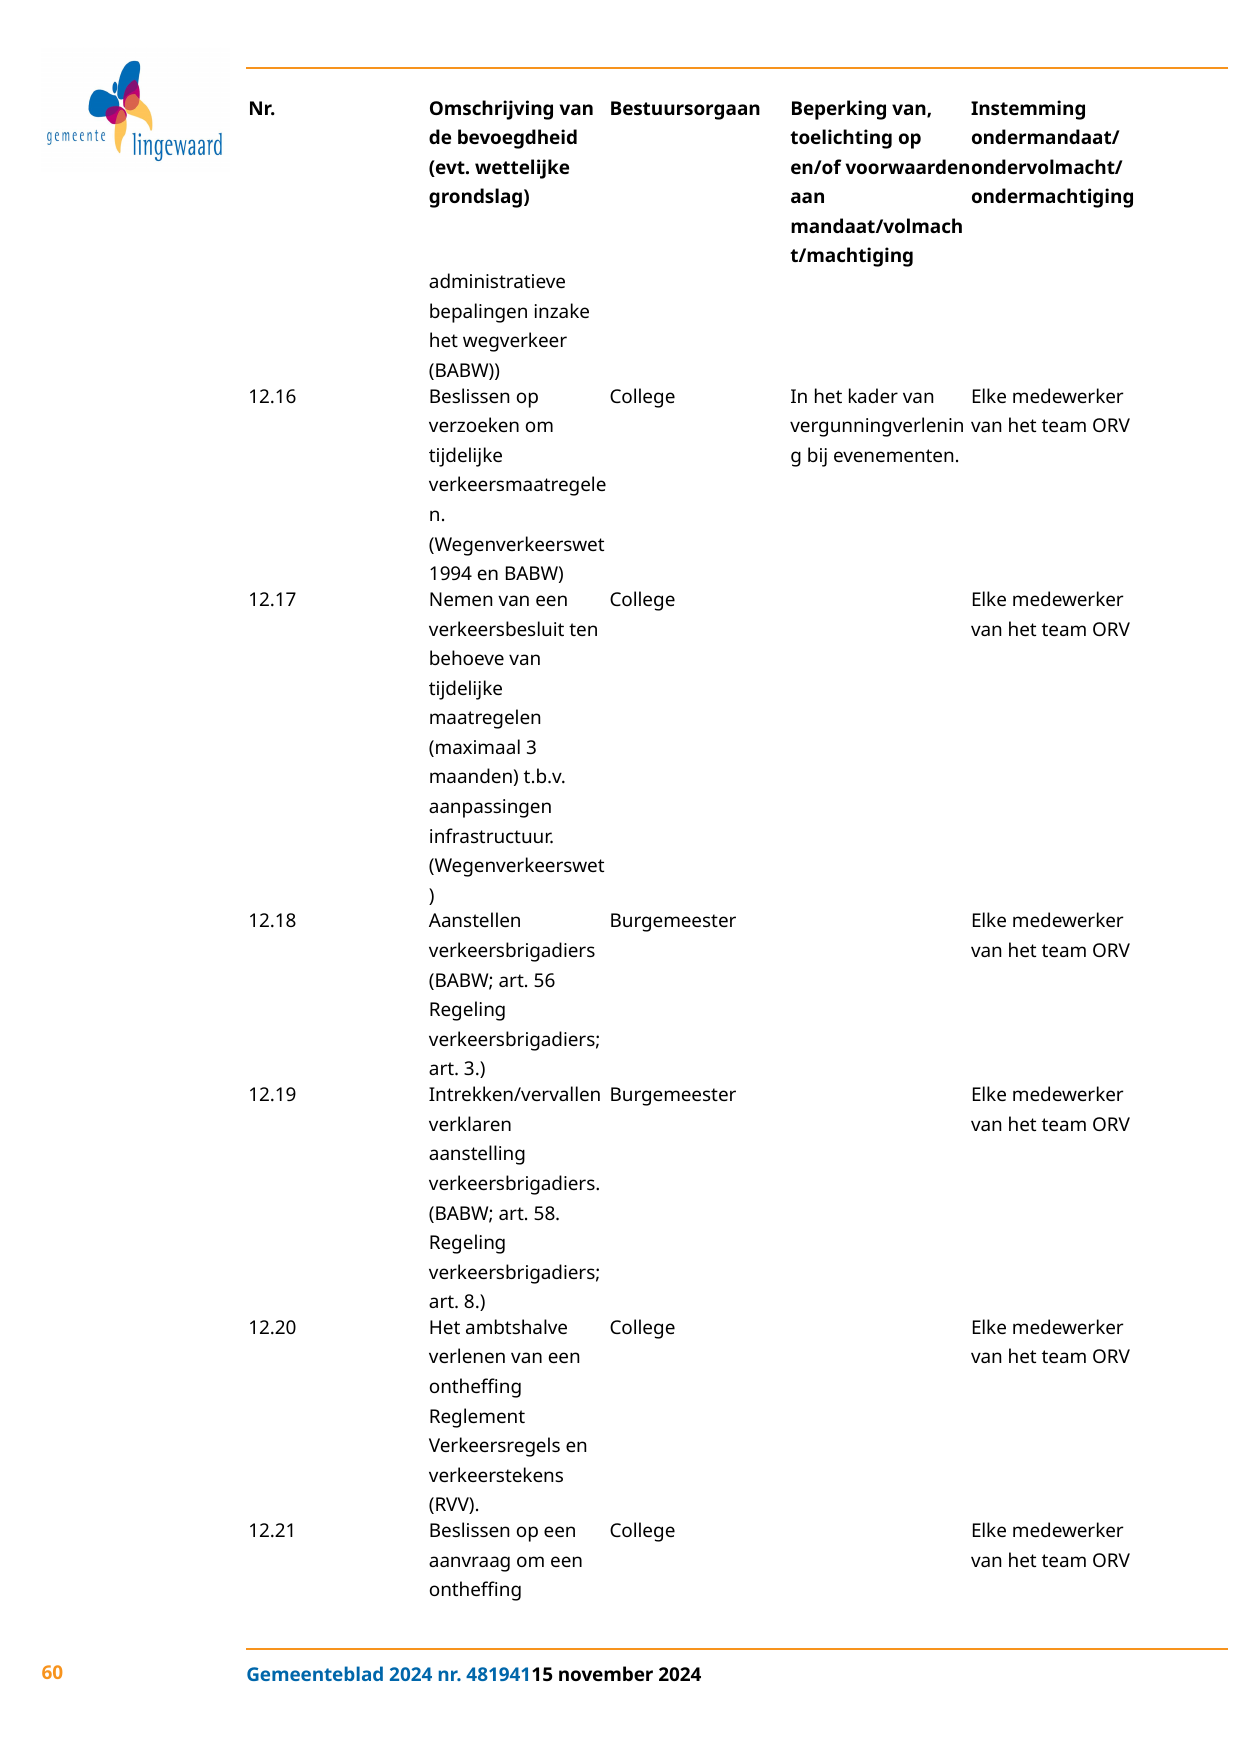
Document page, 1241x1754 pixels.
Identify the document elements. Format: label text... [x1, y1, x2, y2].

table_header Beperking van, toelichting op en/of voorwaarden aan mandaat/volmacht/machtiging [790, 95, 971, 268]
picture [41, 47, 231, 172]
table_cell Nemen van een verkeersbesluit ten behoeve van tijdelijke maatregelen (maximaal 3 maanden) t.b.v. aanpassingen infrastructuur. (Wegenverkeerswet) [429, 586, 609, 908]
table_cell Burgemeester [609, 1081, 790, 1314]
table_cell [248, 269, 429, 383]
table_cell Intrekken/vervallen verklaren aanstelling verkeersbrigadiers. (BABW; art. 58. Regeling verkeersbrigadiers; art. 8.) [429, 1081, 609, 1314]
table_header Omschrijving van de bevoegdheid (evt. wettelijke grondslag) [429, 95, 609, 268]
table_cell [609, 269, 790, 383]
table_cell 12.16 [248, 383, 429, 586]
table_cell [971, 269, 1152, 383]
table_header Nr. [248, 95, 429, 268]
table_cell [790, 1518, 971, 1602]
table_cell College [609, 1314, 790, 1517]
table_header Instemming ondermandaat/ ondervolmacht/ ondermachtiging [971, 95, 1152, 268]
table_cell Burgemeester [609, 908, 790, 1081]
table_cell Elke medewerker van het team ORV [971, 1081, 1152, 1314]
table_header Bestuursorgaan [609, 95, 790, 268]
table_cell [790, 269, 971, 383]
table_cell College [609, 383, 790, 586]
table_cell [790, 908, 971, 1081]
table_cell 12.19 [248, 1081, 429, 1314]
table_cell Beslissen op een aanvraag om een ontheffing [429, 1518, 609, 1602]
table_cell Beslissen op verzoeken om tijdelijke verkeersmaatregelen. (Wegenverkeerswet 1994 en BABW) [429, 383, 609, 586]
table_cell 12.17 [248, 586, 429, 908]
table_cell Elke medewerker van het team ORV [971, 1314, 1152, 1517]
table_cell 12.20 [248, 1314, 429, 1517]
table_cell 12.21 [248, 1518, 429, 1602]
table_cell College [609, 586, 790, 908]
table_cell Elke medewerker van het team ORV [971, 383, 1152, 586]
table_cell In het kader van vergunningverlening bij evenementen. [790, 383, 971, 586]
table_cell 12.18 [248, 908, 429, 1081]
table_cell [790, 1081, 971, 1314]
table_cell Elke medewerker van het team ORV [971, 586, 1152, 908]
table_cell administratieve bepalingen inzake het wegverkeer (BABW)) [429, 269, 609, 383]
table_cell [790, 1314, 971, 1517]
table_cell Het ambtshalve verlenen van een ontheffing Reglement Verkeersregels en verkeerstekens (RVV). [429, 1314, 609, 1517]
table_cell [790, 586, 971, 908]
table_cell Aanstellen verkeersbrigadiers (BABW; art. 56 Regeling verkeersbrigadiers; art. 3.) [429, 908, 609, 1081]
table_cell Elke medewerker van het team ORV [971, 908, 1152, 1081]
table_cell Elke medewerker van het team ORV [971, 1518, 1152, 1602]
table_cell College [609, 1518, 790, 1602]
